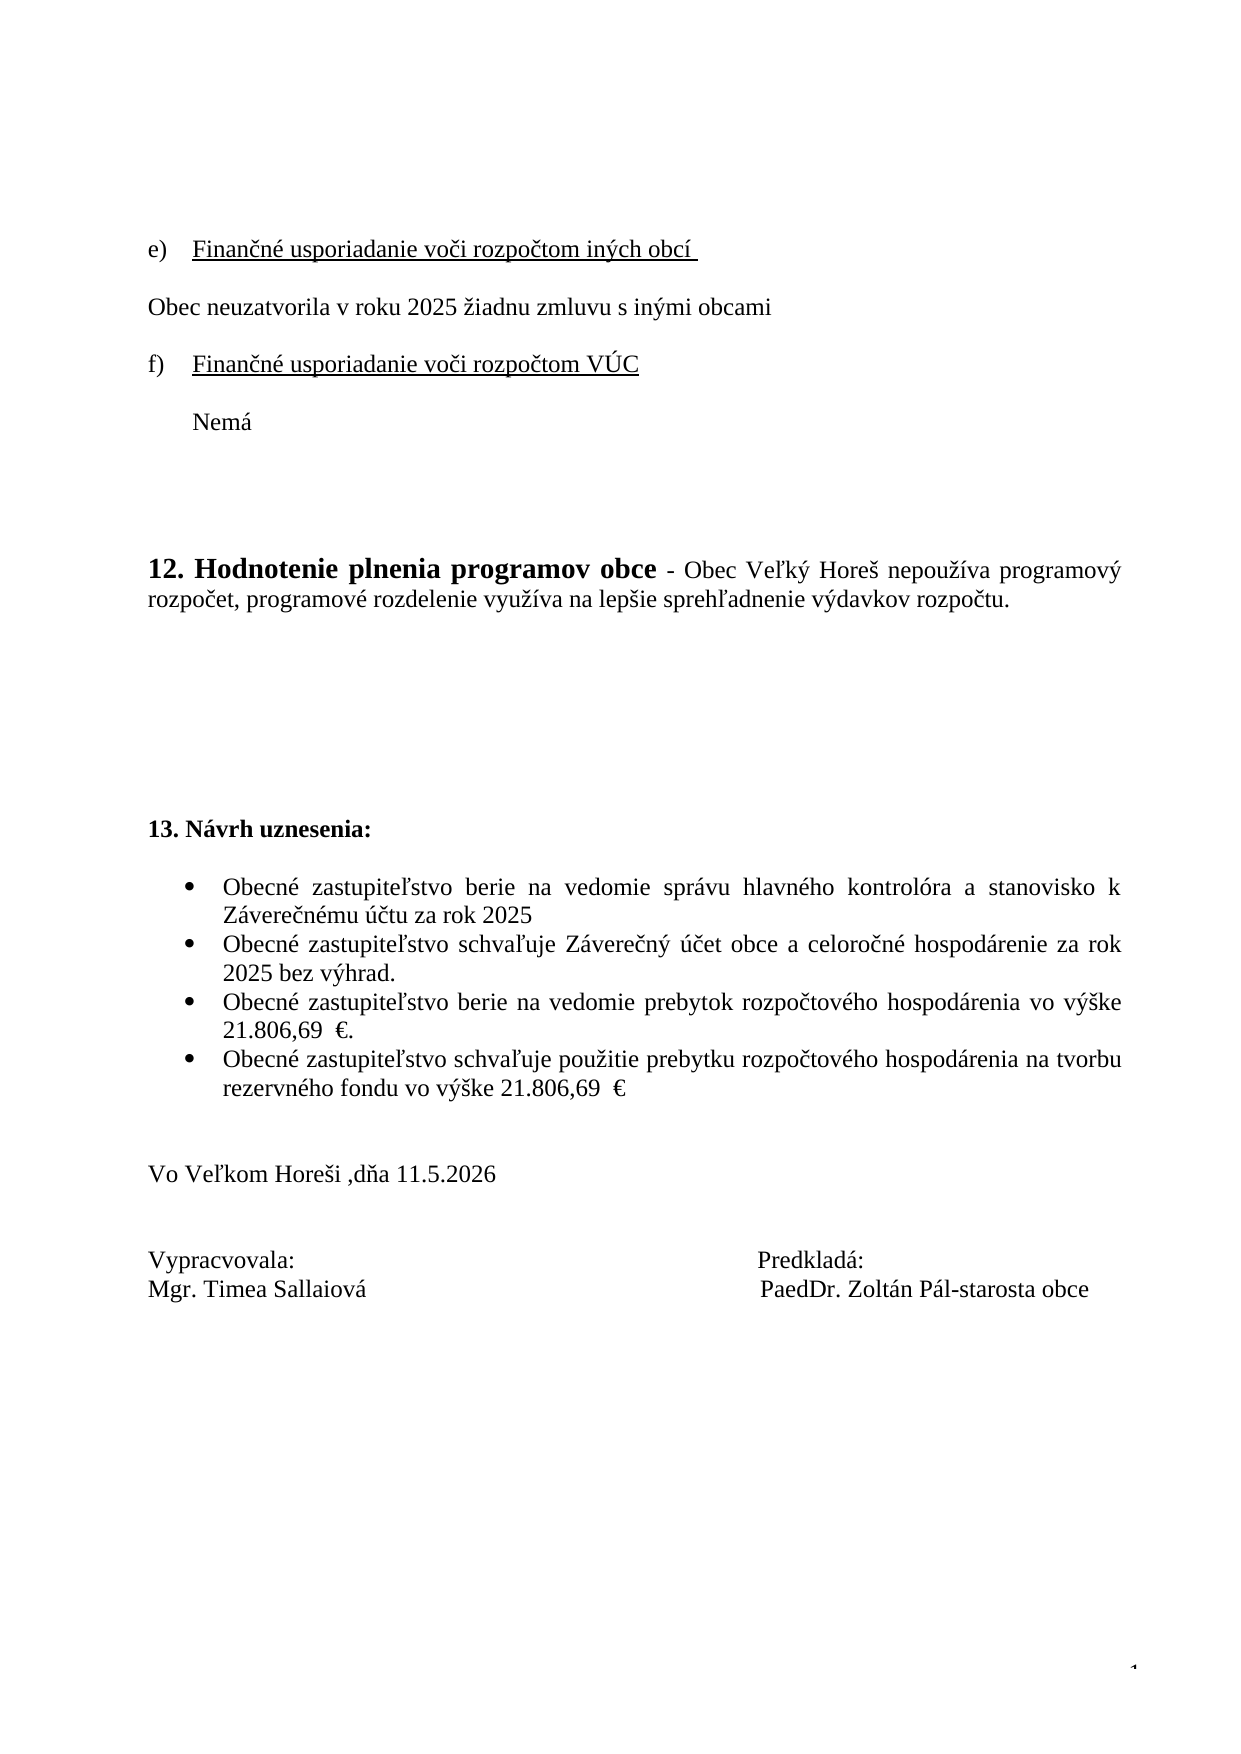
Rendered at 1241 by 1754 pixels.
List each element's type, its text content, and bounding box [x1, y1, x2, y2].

text Mgr. Timea Sallaiová PaedDr. Zoltán Pál-starosta obce [148, 1274, 1122, 1303]
text 12. Hodnotenie plnenia programov obce - Obec Veľký Horeš nepoužíva programový rozpočet, programové rozdelenie využíva na lepšie sprehľadnenie výdavkov rozpočtu. [148, 551, 1122, 613]
list Obecné zastupiteľstvo berie na vedomie správu hlavného kontrolóra a stanovisko k Záverečnému účtu za rok 2025 [185, 872, 1122, 929]
list Obecné zastupiteľstvo schvaľuje Záverečný účet obce a celoročné hospodárenie za rok 2025 bez výhrad. [185, 929, 1122, 987]
subtitle 13. Návrh uznesenia: [148, 814, 1122, 843]
list Obecné zastupiteľstvo berie na vedomie prebytok rozpočtového hospodárenia vo výške 21.806,69 €. [185, 987, 1122, 1044]
list Obecné zastupiteľstvo schvaľuje použitie prebytku rozpočtového hospodárenia na tvorbu rezervného fondu vo výške 21.806,69 € [185, 1044, 1122, 1102]
list Finančné usporiadanie voči rozpočtom iných obcí [148, 234, 1122, 263]
text Obec neuzatvorila v roku 2025 žiadnu zmluvu s inými obcami [148, 292, 1122, 321]
text Nemá [192, 407, 1122, 436]
list Finančné usporiadanie voči rozpočtom VÚC [148, 349, 1122, 378]
text Vo Veľkom Horeši ,dňa 11.5.2026 [148, 1159, 1122, 1188]
text Vypracvovala: Predkladá: [148, 1246, 1122, 1274]
